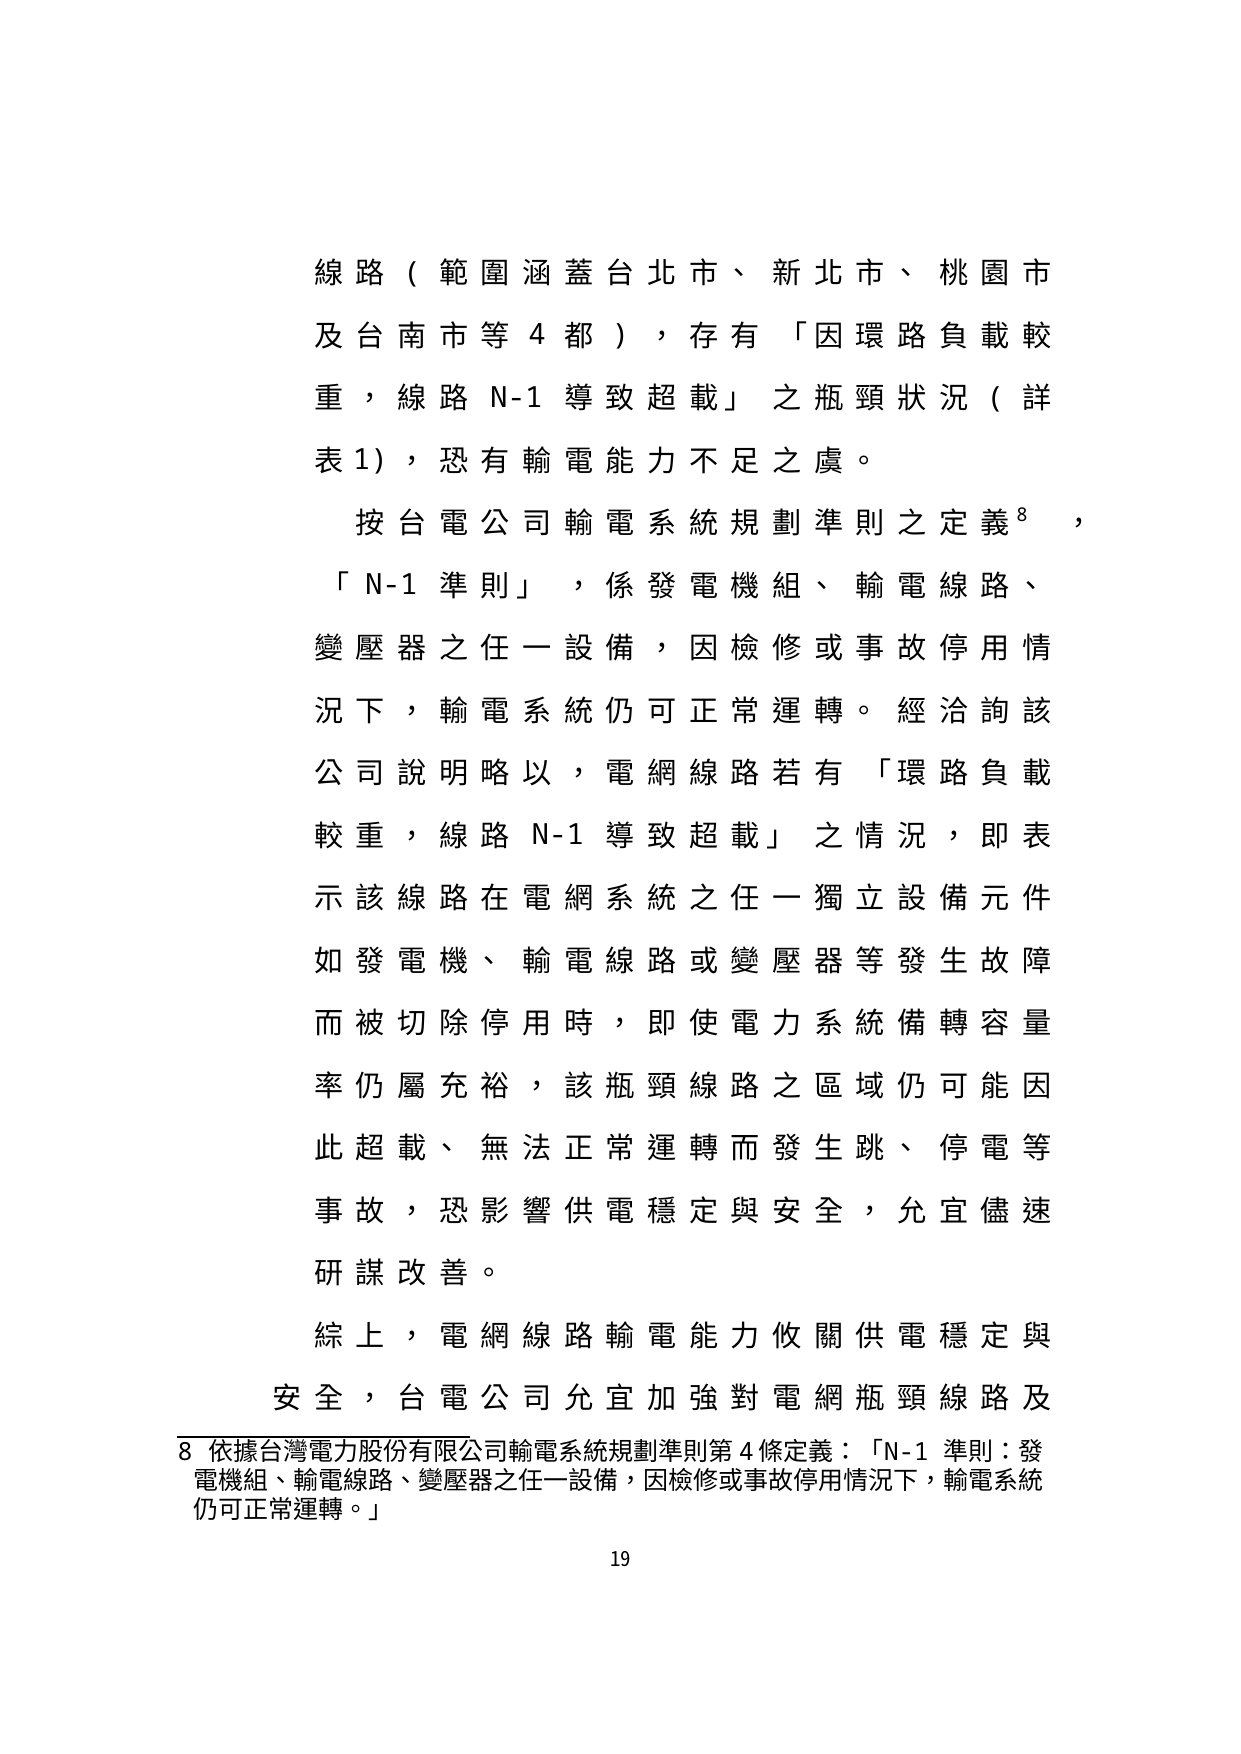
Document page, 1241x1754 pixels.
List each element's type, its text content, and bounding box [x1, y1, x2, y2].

text 按台電公司輸電系統規劃準則之定義，「N-1準則」，係發電機組、輸電線路、變壓器之任一設備，因檢修或事故停用情況下，輸電系統仍可正常運轉。經洽詢該公司說明略以，電網線路若有「環路負載較重，線路N-1導致超載」之情況，即表示該線路在電網系統之任一獨立設備元件如發電機、輸電線路或變壓器等發生故障而被切除停用時，即使電力系統備轉容量率仍屬充裕，該瓶頸線路之區域仍可能因此超載、無法正常運轉而發生跳、停電等事故，恐影響供電穩定與安全，允宜儘速研謀改善。 [271, 479, 1058, 1292]
text 綜上，電網線路輸電能力攸關供電穩定與安全，台電公司允宜加強對電網瓶頸線路及區域負載成長趨勢之控管及改善等措施，俾提升整體電網安全與韌性，並確保供電品質。 [242, 1292, 1058, 1417]
text 依據台灣電力股份有限公司輸電系統規劃準則第4條定義：「N-1 準則：發電機組、輸電線路、變壓器之任一設備，因檢修或事故停用情況下，輸電系統仍可正常運轉。」 [177, 1437, 1063, 1525]
text 線路(範圍涵蓋台北市、新北市、桃園市及台南市等4都)，存有「因環路負載較重，線路N-1導致超載」之瓶頸狀況(詳表1)，恐有輸電能力不足之虞。 [271, 229, 1058, 479]
